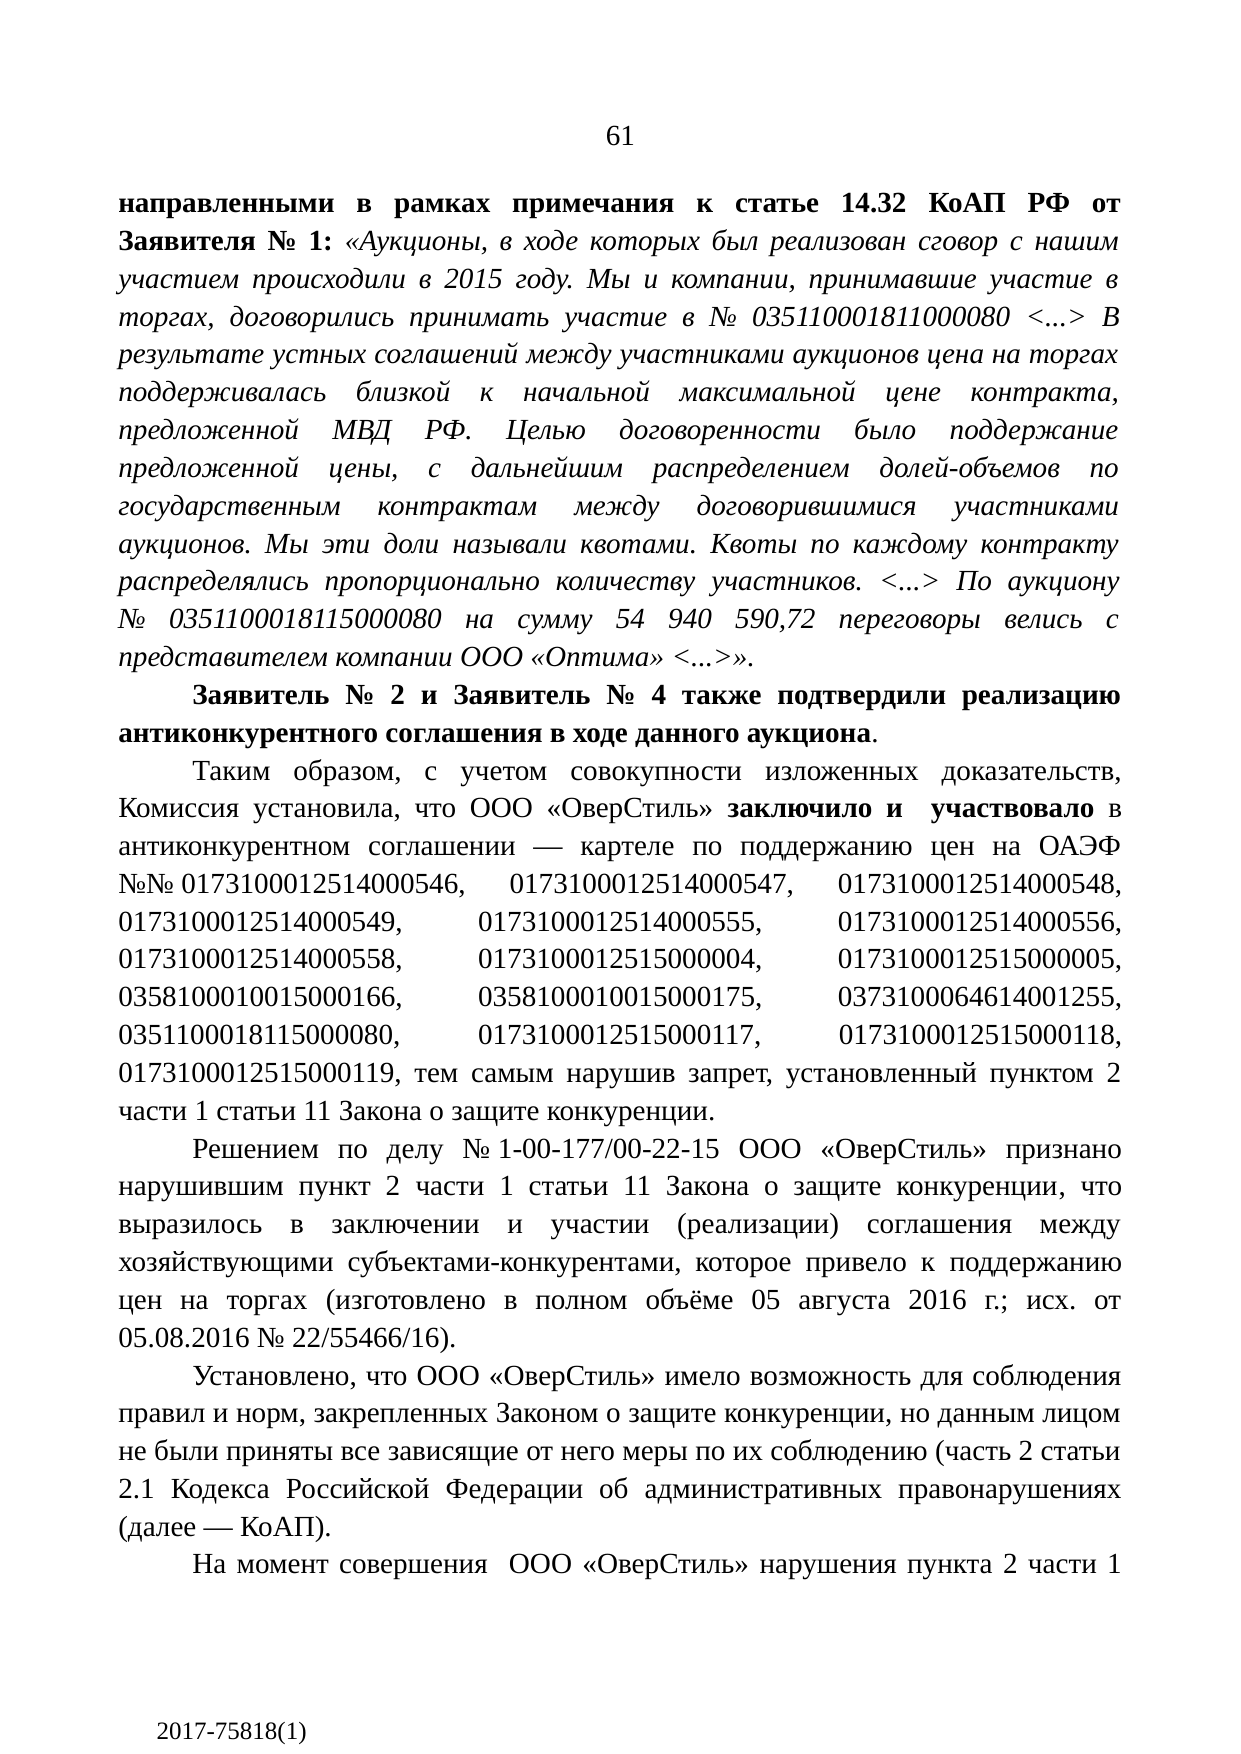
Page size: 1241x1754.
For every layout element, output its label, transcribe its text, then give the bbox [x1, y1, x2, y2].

text Решением по делу № 1-00-177/00-22-15 ООО «ОверСтиль» признано нарушившим пункт 2 части 1 статьи 11 Закона о защите конкуренции, что выразилось в заключении и участии (реализации) соглашения между хозяйствующими субъектами-конкурентами, которое привело к поддержанию цен на торгах (изготовлено в полном объёме 05 августа 2016 г.; исх. от 05.08.2016 № 22/55466/16). [118, 1126, 1122, 1353]
text Заявитель № 2 и Заявитель № 4 также подтвердили реализацию антиконкурентного соглашения в ходе данного аукциона. [118, 673, 1122, 748]
text Установлено, что ООО «ОверСтиль» имело возможность для соблюдения правил и норм, закрепленных Законом о защите конкуренции, но данным лицом не были приняты все зависящие от него меры по их соблюдению (часть 2 статьи 2.1 Кодекса Российской Федерации об административных правонарушениях (далее — КоАП). [118, 1353, 1122, 1542]
text Таким образом, с учетом совокупности изложенных доказательств, Комиссия установила, что ООО «ОверСтиль» заключило и участвовало в антиконкурентном соглашении — картеле по поддержанию цен на ОАЭФ №№ 0173100012514000546, 0173100012514000547, 0173100012514000548, 0173100012514000549, 0173100012514000555, 0173100012514000556, 0173100012514000558, 0173100012515000004, 0173100012515000005, 0358100010015000166, 0358100010015000175, 0373100064614001255, 0351100018115000080, 0173100012515000117, 0173100012515000118, 0173100012515000119, тем самым нарушив запрет, установленный пунктом 2 части 1 статьи 11 Закона о защите конкуренции. [118, 748, 1122, 1126]
text направленными в рамках примечания к статье 14.32 КоАП РФ от Заявителя № 1: «Аукционы, в ходе которых был реализован сговор с нашим участием происходили в 2015 году. Мы и компании, принимавшие участие в торгах, договорились принимать участие в № 035110001811000080 <...> В результате устных соглашений между участниками аукционов цена на торгах поддерживалась близкой к начальной максимальной цене контракта, предложенной МВД РФ. Целью договоренности было поддержание предложенной цены, с дальнейшим распределением долей-объемов по государственным контрактам между договорившимися участниками аукционов. Мы эти доли называли квотами. Квоты по каждому контракту распределялись пропорционально количеству участников. <...> По аукциону № 0351100018115000080 на сумму 54 940 590,72 переговоры велись с представителем компании ООО «Оптима» <...>». [118, 181, 1122, 673]
text На момент совершения ООО «ОверСтиль» нарушения пункта 2 части 1 [118, 1542, 1122, 1580]
